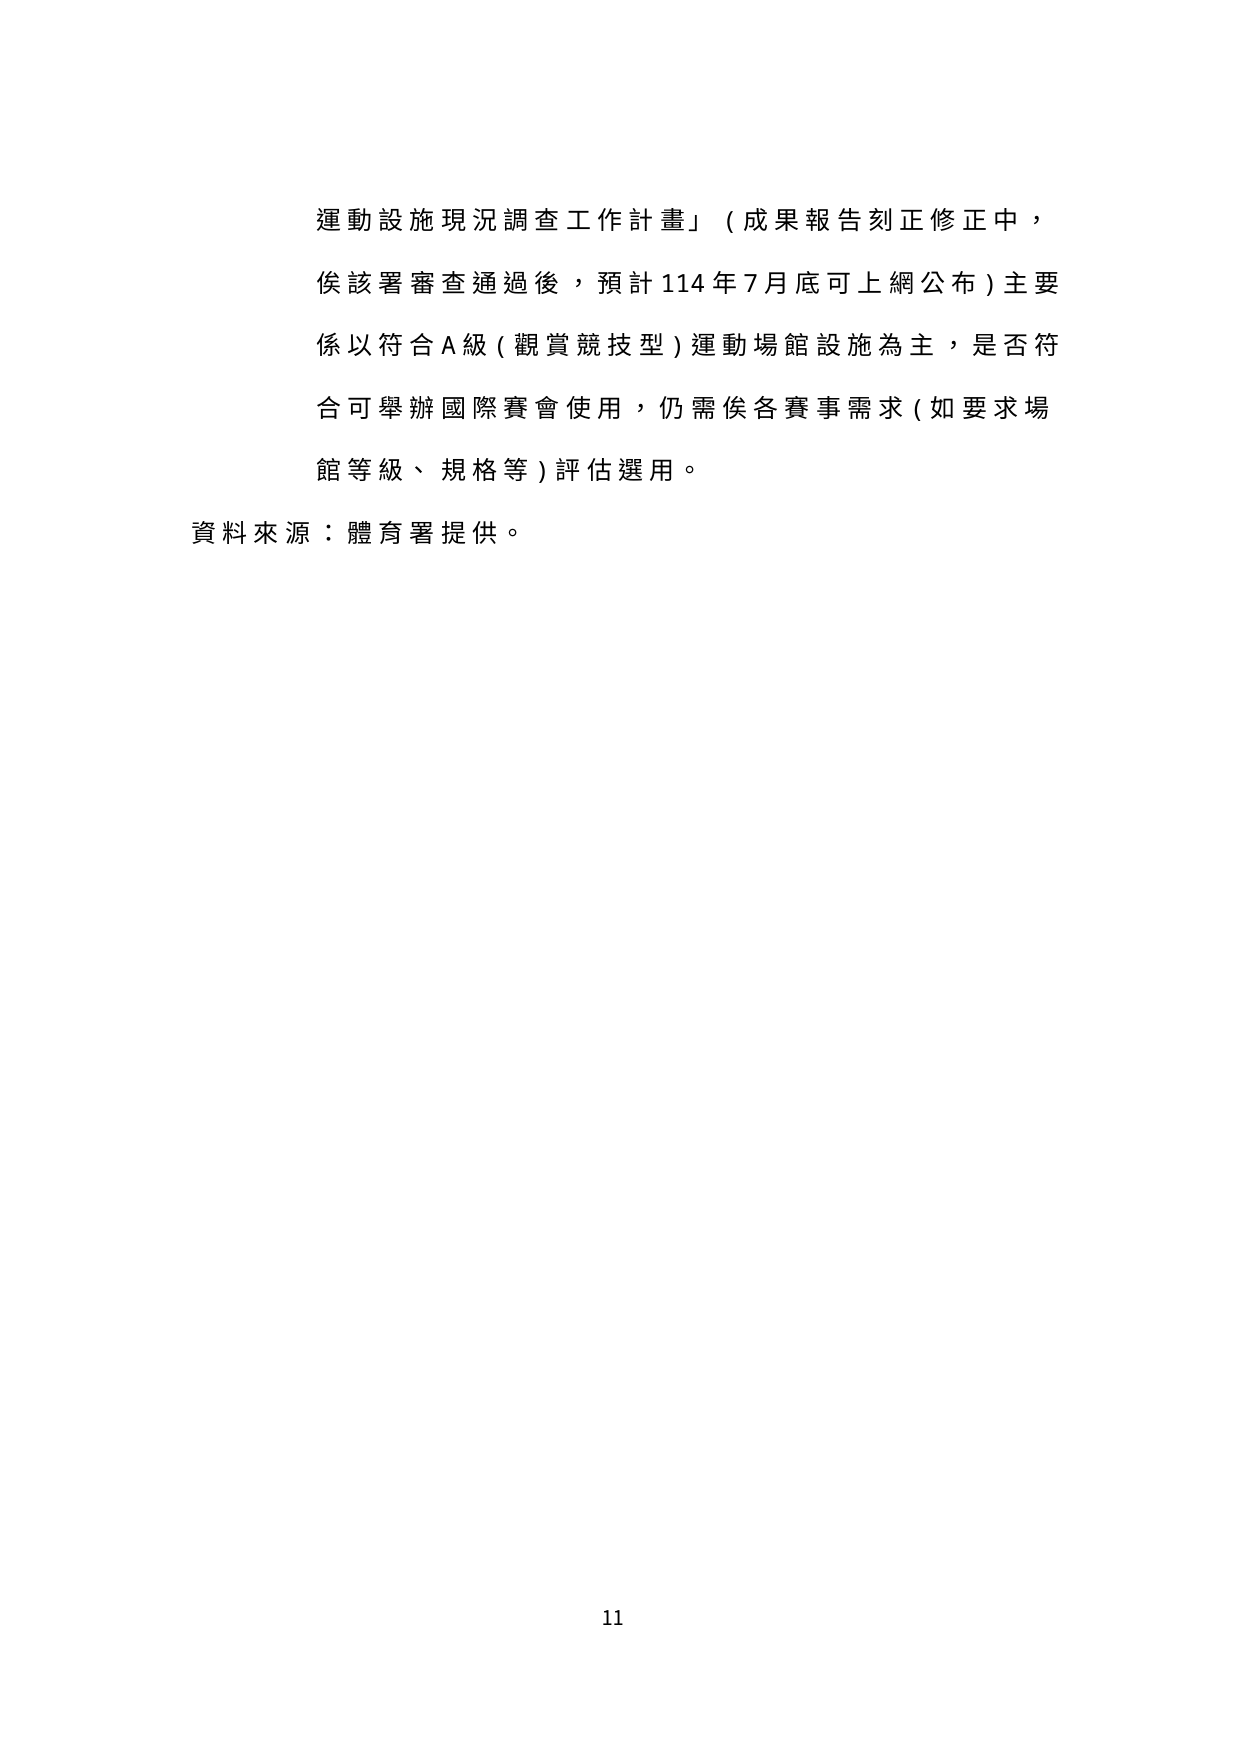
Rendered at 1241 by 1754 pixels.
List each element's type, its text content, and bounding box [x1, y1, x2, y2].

text 資料來源：體育署提供。 [185, 490, 1063, 552]
text 運動設施現況調查工作計畫」(成果報告刻正修正中，俟該署審查通過後，預計114年7月底可上網公布)主要係以符合A級(觀賞競技型)運動場館設施為主，是否符合可舉辦國際賽會使用，仍需俟各賽事需求(如要求場館等級、規格等)評估選用。 [185, 177, 1063, 490]
